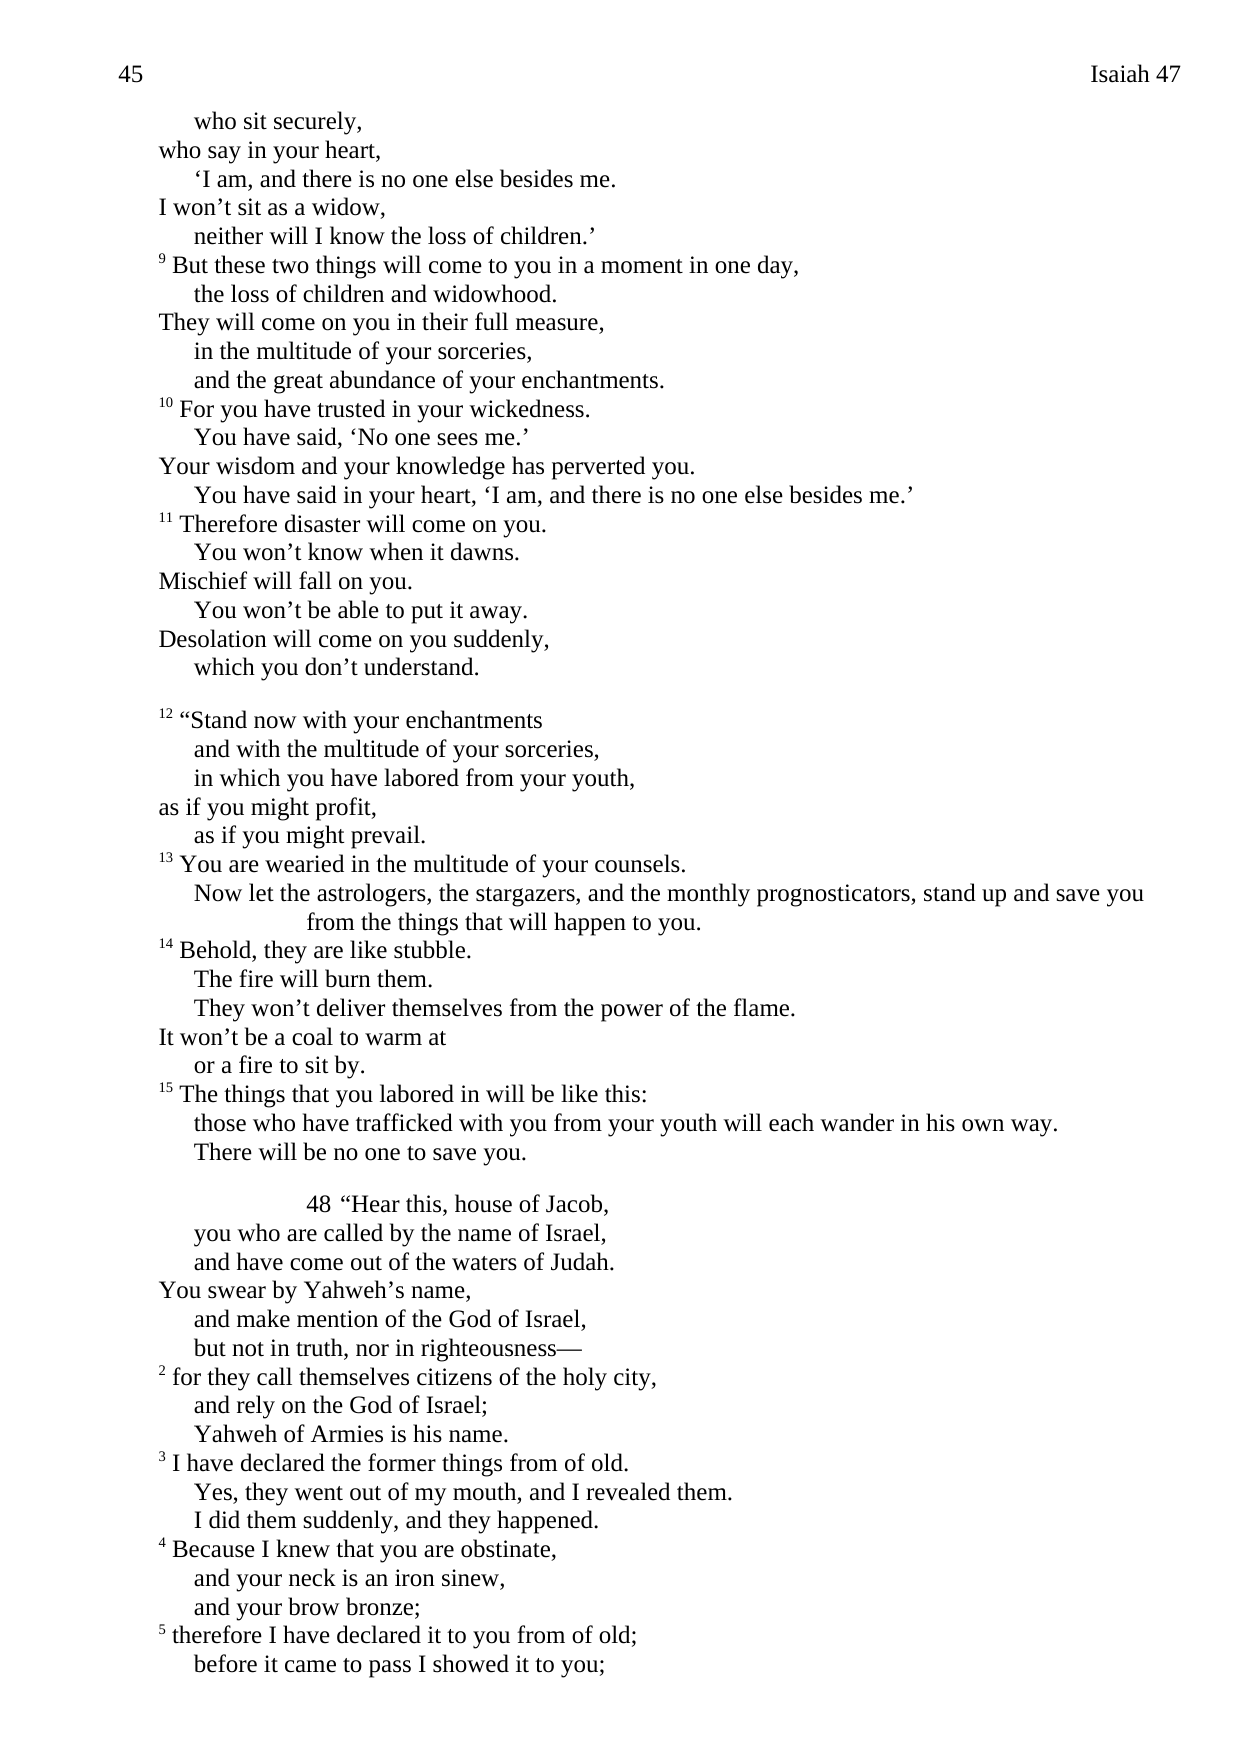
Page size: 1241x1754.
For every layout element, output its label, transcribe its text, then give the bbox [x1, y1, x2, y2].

text and your neck is an iron sinew, [194, 1563, 1181, 1592]
text ‘I am, and there is no one else besides me. [194, 164, 1181, 192]
text 13 You are wearied in the multitude of your counsels. [158, 849, 1181, 878]
text 3 I have declared the former things from of old. [158, 1448, 1181, 1477]
text those who have trafficked with you from your youth will each wander in his own way. [194, 1108, 1181, 1137]
text in the multitude of your sorceries, [194, 336, 1181, 365]
text They won’t deliver themselves from the power of the flame. [194, 993, 1181, 1022]
text before it came to pass I showed it to you; [194, 1649, 1181, 1678]
text Mischief will fall on you. [158, 566, 1181, 595]
text neither will I know the loss of children.’ [194, 221, 1181, 250]
text in which you have labored from your youth, [194, 763, 1181, 792]
text There will be no one to save you. [194, 1137, 1181, 1165]
text the loss of children and widowhood. [194, 279, 1181, 307]
text and rely on the God of Israel; [194, 1391, 1181, 1419]
text and have come out of the waters of Judah. [194, 1247, 1181, 1276]
text You won’t be able to put it away. [194, 595, 1181, 624]
text 9 But these two things will come to you in a moment in one day, [158, 250, 1181, 279]
text 5 therefore I have declared it to you from of old; [158, 1621, 1181, 1649]
text Yahweh of Armies is his name. [194, 1419, 1181, 1448]
text 4 Because I knew that you are obstinate, [158, 1534, 1181, 1563]
text who say in your heart, [158, 135, 1181, 164]
text and with the multitude of your sorceries, [194, 734, 1181, 763]
text You have said in your heart, ‘I am, and there is no one else besides me.’ [194, 480, 1181, 509]
text as if you might prevail. [194, 820, 1181, 849]
text 2 for they call themselves citizens of the holy city, [158, 1362, 1181, 1391]
text I won’t sit as a widow, [158, 192, 1181, 221]
text and the great abundance of your enchantments. [194, 365, 1181, 394]
text It won’t be a coal to warm at [158, 1022, 1181, 1050]
text The fire will burn them. [194, 964, 1181, 993]
text I did them suddenly, and they happened. [194, 1506, 1181, 1534]
text who sit securely, [194, 106, 1181, 135]
text 15 The things that you labored in will be like this: [158, 1079, 1181, 1108]
text They will come on you in their full measure, [158, 307, 1181, 336]
text you who are called by the name of Israel, [194, 1218, 1181, 1247]
text You won’t know when it dawns. [194, 537, 1181, 566]
text but not in truth, nor in righteousness— [194, 1333, 1181, 1362]
text or a fire to sit by. [194, 1050, 1181, 1079]
text and your brow bronze; [194, 1592, 1181, 1621]
text 12 “Stand now with your enchantments [158, 705, 1181, 734]
text Your wisdom and your knowledge has perverted you. [158, 451, 1181, 480]
text 11 Therefore disaster will come on you. [158, 509, 1181, 537]
text You have said, ‘No one sees me.’ [194, 422, 1181, 451]
text Yes, they went out of my mouth, and I revealed them. [194, 1477, 1181, 1506]
text Now let the astrologers, the stargazers, and the monthly prognosticators, stand up and save you from the things that will happen to you. [194, 878, 1181, 935]
text 48“Hear this, house of Jacob, [306, 1189, 1181, 1218]
text 10 For you have trusted in your wickedness. [158, 394, 1181, 422]
text which you don’t understand. [194, 652, 1181, 681]
text and make mention of the God of Israel, [194, 1304, 1181, 1333]
text You swear by Yahweh’s name, [158, 1276, 1181, 1304]
text as if you might profit, [158, 792, 1181, 820]
text Desolation will come on you suddenly, [158, 624, 1181, 652]
text 14 Behold, they are like stubble. [158, 935, 1181, 964]
